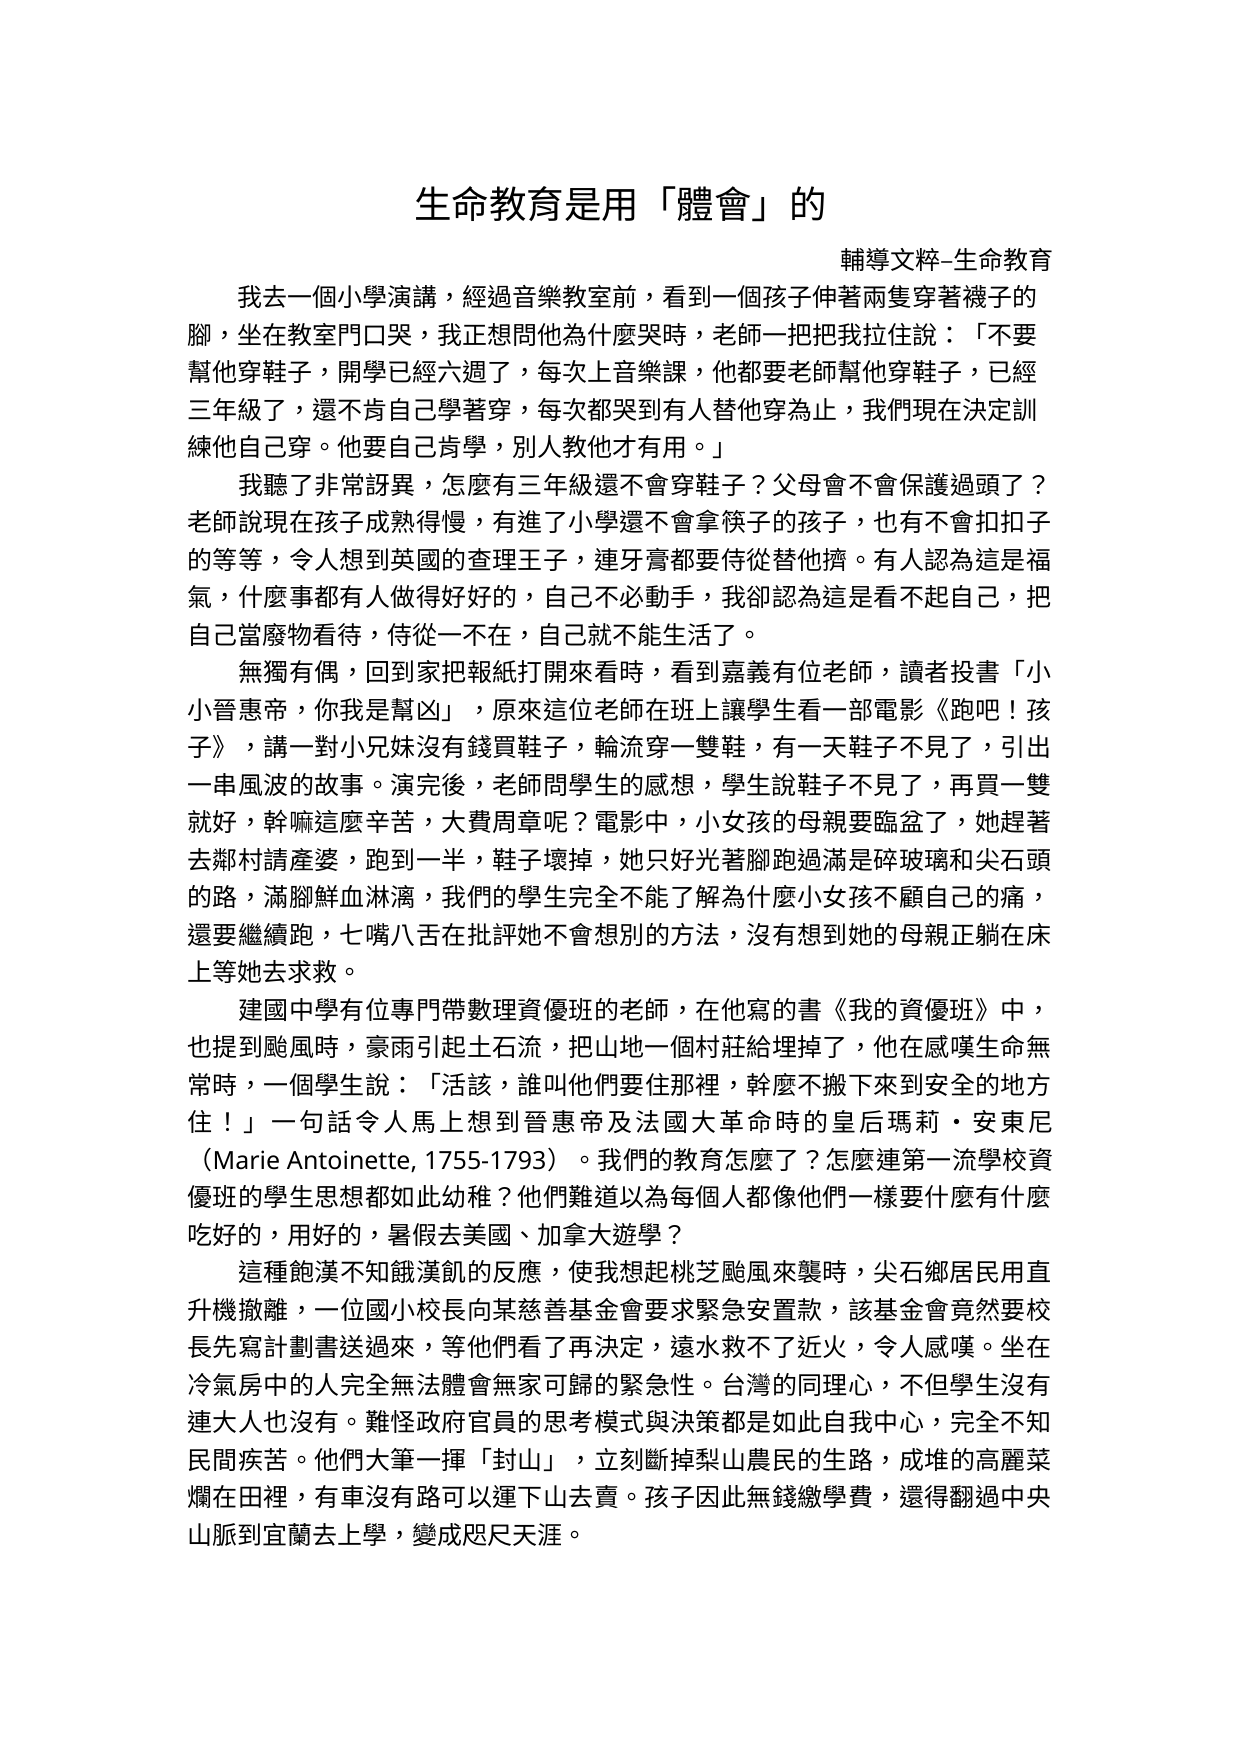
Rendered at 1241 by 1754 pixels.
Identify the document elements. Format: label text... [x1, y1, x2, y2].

text 輔導文粹–生命教育 [187, 239, 1053, 277]
text 我去一個小學演講，經過音樂教室前，看到一個孩子伸著兩隻穿著襪子的腳，坐在教室門口哭，我正想問他為什麼哭時，老師一把把我拉住說：「不要幫他穿鞋子，開學已經六週了，每次上音樂課，他都要老師幫他穿鞋子，已經三年級了，還不肯自己學著穿，每次都哭到有人替他穿為止，我們現在決定訓練他自己穿。他要自己肯學，別人教他才有用。」 [187, 277, 1053, 464]
text 生命教育是用「體會」的 [187, 164, 1053, 239]
text 建國中學有位專門帶數理資優班的老師，在他寫的書《我的資優班》中，也提到颱風時，豪雨引起土石流，把山地一個村莊給埋掉了，他在感嘆生命無常時，一個學生說：「活該，誰叫他們要住那裡，幹麼不搬下來到安全的地方住！」一句話令人馬上想到晉惠帝及法國大革命時的皇后瑪莉‧安東尼（Marie Antoinette, 1755-1793）。我們的教育怎麼了？怎麼連第一流學校資優班的學生思想都如此幼稚？他們難道以為每個人都像他們一樣要什麼有什麼，吃好的，用好的，暑假去美國、加拿大遊學？ [187, 989, 1053, 1252]
text 我聽了非常訝異，怎麼有三年級還不會穿鞋子？父母會不會保護過頭了？老師說現在孩子成熟得慢，有進了小學還不會拿筷子的孩子，也有不會扣扣子的等等，令人想到英國的查理王子，連牙膏都要侍從替他擠。有人認為這是福氣，什麼事都有人做得好好的，自己不必動手，我卻認為這是看不起自己，把自己當廢物看待，侍從一不在，自己就不能生活了。 [187, 464, 1053, 652]
text 無獨有偶，回到家把報紙打開來看時，看到嘉義有位老師，讀者投書「小小晉惠帝，你我是幫凶」，原來這位老師在班上讓學生看一部電影《跑吧！孩子》，講一對小兄妹沒有錢買鞋子，輪流穿一雙鞋，有一天鞋子不見了，引出一串風波的故事。演完後，老師問學生的感想，學生說鞋子不見了，再買一雙就好，幹嘛這麼辛苦，大費周章呢？電影中，小女孩的母親要臨盆了，她趕著去鄰村請產婆，跑到一半，鞋子壞掉，她只好光著腳跑過滿是碎玻璃和尖石頭的路，滿腳鮮血淋漓，我們的學生完全不能了解為什麼小女孩不顧自己的痛，還要繼續跑，七嘴八舌在批評她不會想別的方法，沒有想到她的母親正躺在床上等她去求救。 [187, 652, 1053, 989]
text 這種飽漢不知餓漢飢的反應，使我想起桃芝颱風來襲時，尖石鄉居民用直升機撤離，一位國小校長向某慈善基金會要求緊急安置款，該基金會竟然要校長先寫計劃書送過來，等他們看了再決定，遠水救不了近火，令人感嘆。坐在冷氣房中的人完全無法體會無家可歸的緊急性。台灣的同理心，不但學生沒有，連大人也沒有。難怪政府官員的思考模式與決策都是如此自我中心，完全不知民間疾苦。他們大筆一揮「封山」，立刻斷掉梨山農民的生路，成堆的高麗菜爛在田裡，有車沒有路可以運下山去賣。孩子因此無錢繳學費，還得翻過中央山脈到宜蘭去上學，變成咫尺天涯。 [187, 1252, 1053, 1552]
